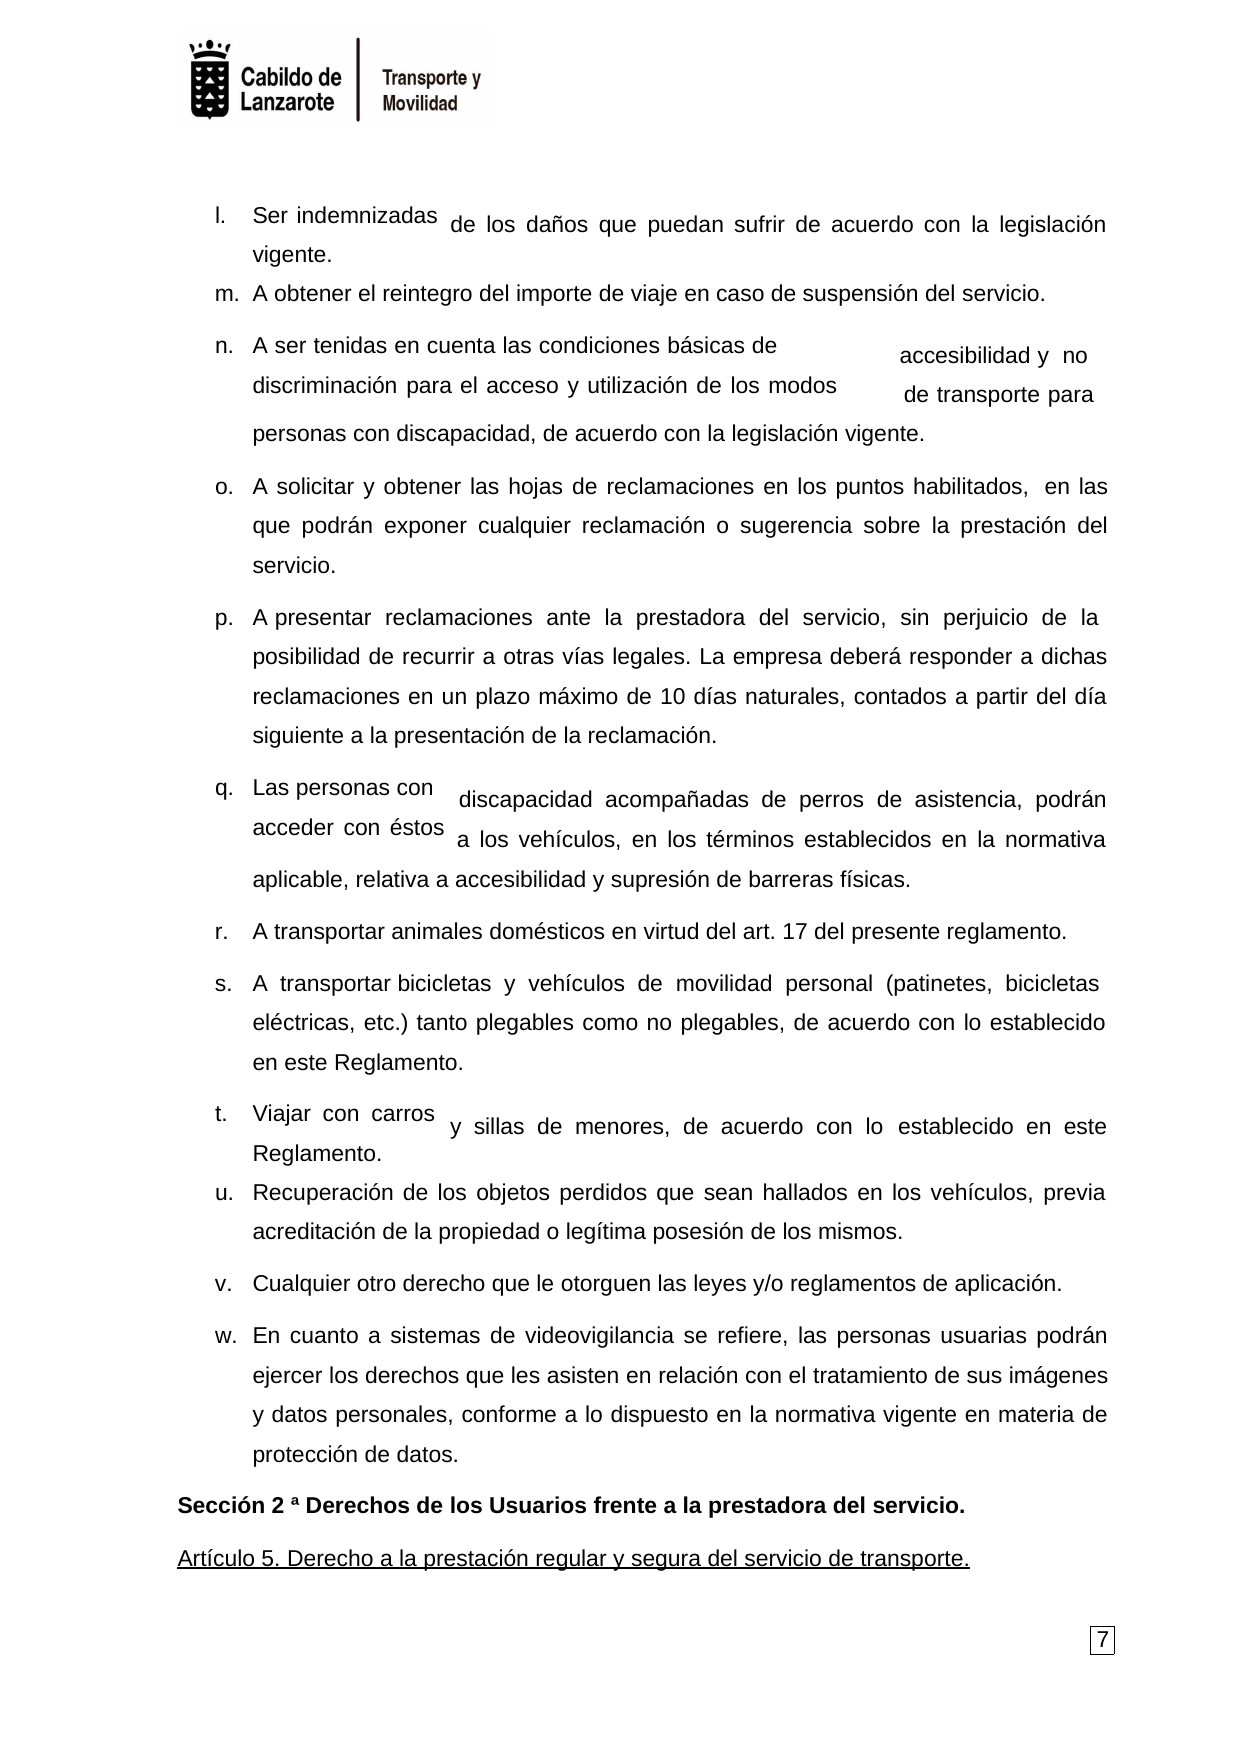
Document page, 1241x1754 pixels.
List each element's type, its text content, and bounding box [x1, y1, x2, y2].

text eléctricas, etc.) tanto plegables como no plegables, de acuerdo con lo establecido en este Reglamento. [252, 1009, 1119, 1075]
text Artículo 5. Derecho a la prestación regular y segura del servicio de transporte. [177, 1544, 1119, 1571]
text discapacidad acompañadas de perros de asistencia, podrán a los vehículos, en los términos establecidos en la normativa [457, 786, 1108, 852]
text accesibilidad y no de transporte para [899, 342, 1111, 408]
subtitle Sección 2 ª Derechos de los Usuarios frente a la prestadora del servicio. [177, 1492, 1119, 1519]
list A presentar reclamaciones ante la prestadora del servicio, sin perjuicio de la [214, 604, 1119, 630]
list A solicitar y obtener las hojas de reclamaciones en los puntos habilitados, en las que podrán exponer cualquier reclamación o sugerencia sobre la prestación del servicio. [215, 473, 1108, 578]
list En cuanto a sistemas de videovigilancia se refiere, las personas usuarias podrán ejercer los derechos que les asisten en relación con el tratamiento de sus imágenes y datos personales, conforme a lo dispuesto en la normativa vigente en materia de protección de datos. [215, 1322, 1108, 1467]
text de los daños que puedan sufrir de acuerdo con la legislación [450, 211, 1119, 238]
list Cualquier otro derecho que le otorguen las leyes y/o reglamentos de aplicación. [214, 1270, 1119, 1297]
text aplicable, relativa a accesibilidad y supresión de barreras físicas. [252, 866, 1119, 892]
list A transportar bicicletas y vehículos de movilidad personal (patinetes, bicicletas [214, 969, 1119, 996]
list Las personas con acceder con éstos [215, 774, 446, 840]
list Recuperación de los objetos perdidos que sean hallados en los vehículos, previa acreditación de la propiedad o legítima posesión de los mismos. [215, 1179, 1108, 1244]
text establecido en este [898, 1113, 1119, 1139]
list A transportar animales domésticos en virtud del art. 17 del presente reglamento. [214, 918, 1119, 944]
text y sillas de menores, de acuerdo con lo [450, 1113, 885, 1139]
list A ser tenidas en cuenta las condiciones básicas de discriminación para el acceso y utilización de los modos [215, 332, 888, 398]
text posibilidad de recurrir a otras vías legales. La empresa deberá responder a dichas reclamaciones en un plazo máximo de 10 días naturales, contados a partir del día siguiente a la presentación de la reclamación. [252, 643, 1108, 748]
text personas con discapacidad, de acuerdo con la legislación vigente. [252, 421, 1119, 447]
list Viajar con carros Reglamento. [215, 1100, 437, 1166]
list Ser indemnizadas vigente. [215, 202, 439, 268]
list A obtener el reintegro del importe de viaje en caso de suspensión del servicio. [214, 280, 1119, 306]
picture [177, 29, 493, 129]
